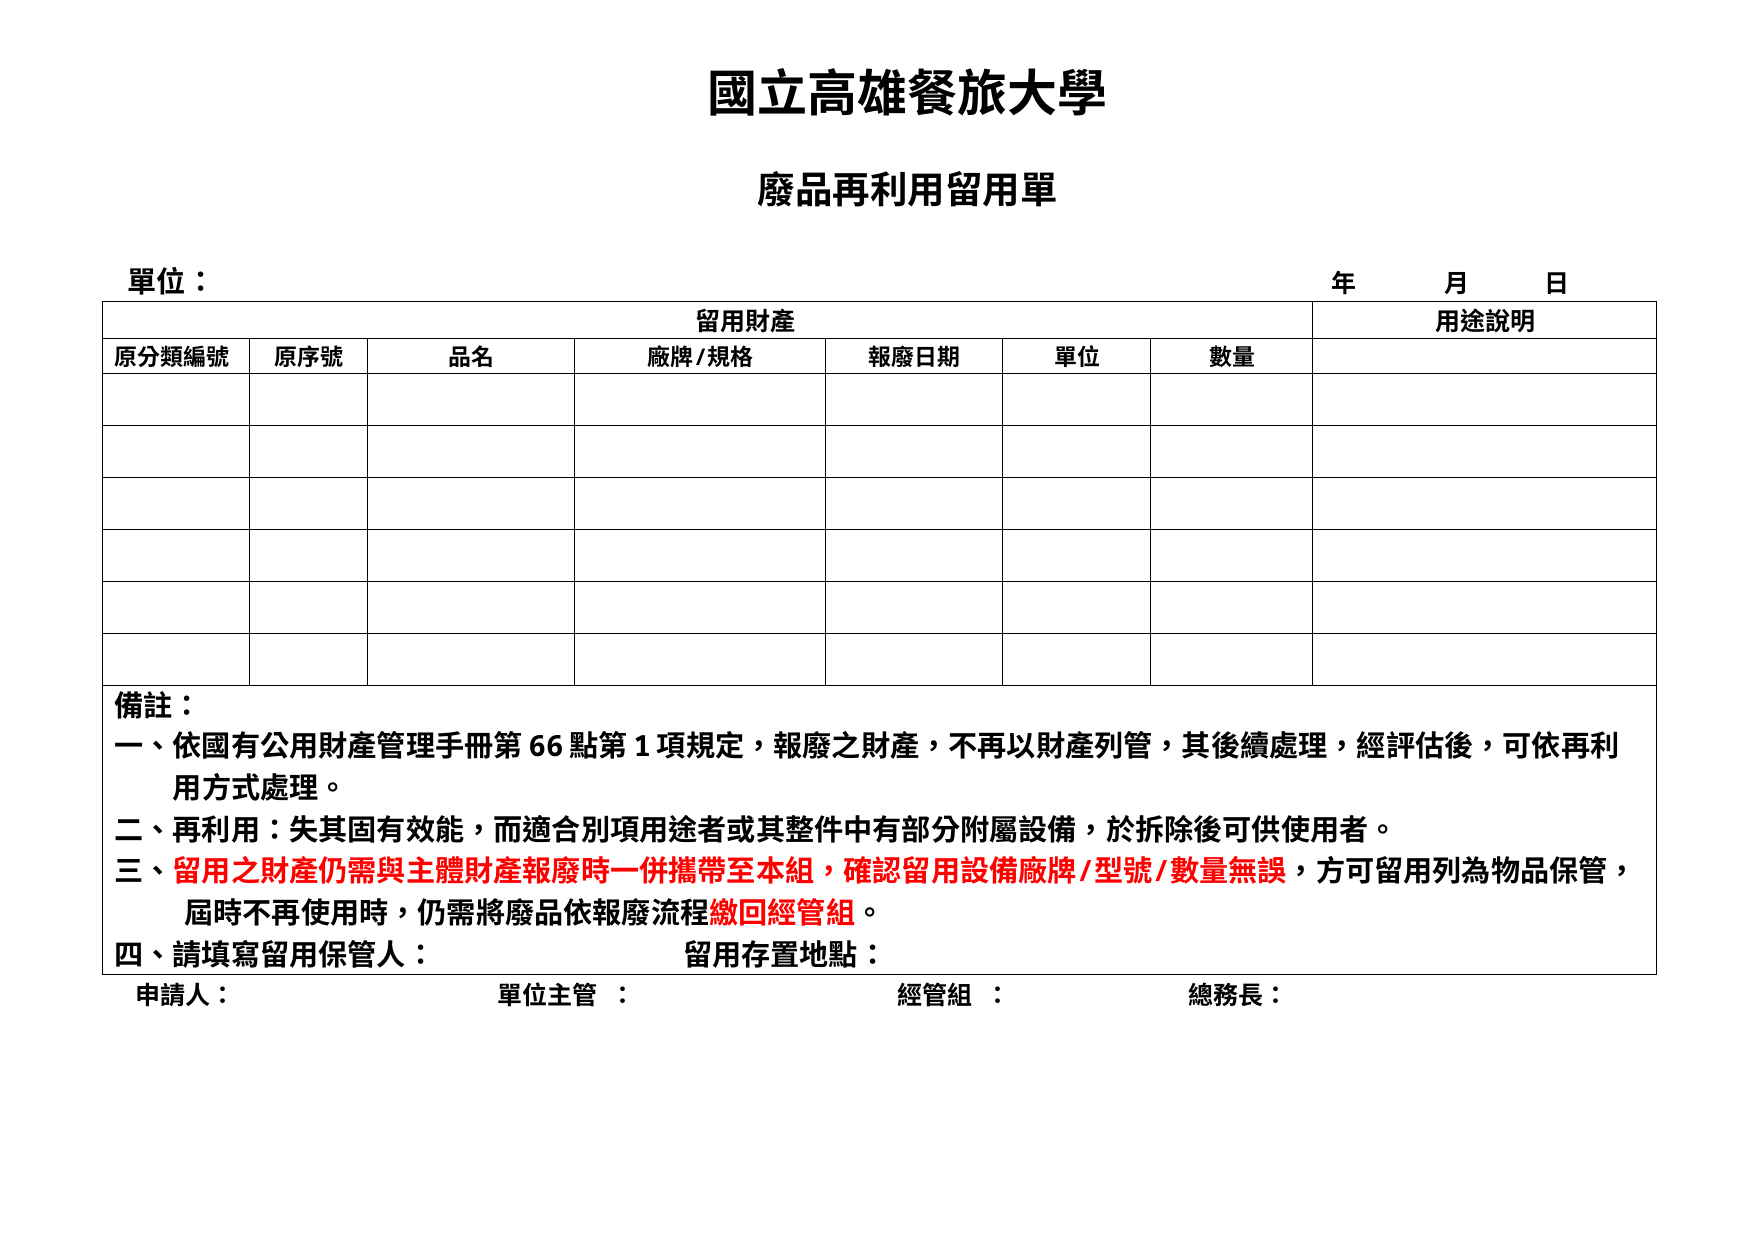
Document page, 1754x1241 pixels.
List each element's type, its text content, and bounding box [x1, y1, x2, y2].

table_header 用途說明 [1313, 302, 1656, 338]
table_cell [1151, 530, 1312, 581]
table_cell [250, 374, 367, 424]
table_cell [250, 478, 367, 529]
table_cell 原序號 [250, 339, 367, 372]
table_cell [1151, 426, 1312, 477]
table_cell 單位 [1003, 339, 1150, 372]
table_cell [368, 478, 574, 529]
table_cell [1003, 478, 1150, 529]
table_cell [1313, 530, 1656, 581]
table_cell [368, 374, 574, 424]
table_cell 報廢日期 [826, 339, 1002, 372]
table_cell [1313, 582, 1656, 633]
text 單位： 年 月 日 [75, 258, 1740, 301]
table_cell [368, 426, 574, 477]
table_cell [1003, 582, 1150, 633]
table_cell 品名 [368, 339, 574, 372]
table_cell [575, 478, 825, 529]
table_cell [103, 634, 249, 685]
table_cell [250, 530, 367, 581]
table_cell [250, 582, 367, 633]
table_cell [826, 478, 1002, 529]
table_cell [1313, 426, 1656, 477]
table_cell [1313, 478, 1656, 529]
table_cell 廠牌/規格 [575, 339, 825, 372]
table_cell [575, 634, 825, 685]
text 申請人： 單位主管 ： 經管組 ： 總務長： [60, 974, 1740, 1012]
table_cell [1151, 582, 1312, 633]
table_cell [1003, 634, 1150, 685]
table_cell [1313, 339, 1656, 372]
text 廢品再利用留用單 [75, 167, 1740, 212]
table_cell [250, 426, 367, 477]
table_cell 數量 [1151, 339, 1312, 372]
table_cell [103, 426, 249, 477]
table_cell [103, 374, 249, 424]
table_cell [1151, 374, 1312, 424]
table_cell [575, 582, 825, 633]
table_cell [826, 530, 1002, 581]
table_cell [250, 634, 367, 685]
table_cell [1003, 374, 1150, 424]
table_cell [575, 530, 825, 581]
table_cell [1313, 374, 1656, 424]
table_cell [826, 426, 1002, 477]
table_cell [826, 582, 1002, 633]
text 國立高雄餐旅大學 [75, 75, 1740, 121]
table_cell [826, 374, 1002, 424]
table_cell [368, 530, 574, 581]
table_cell 備註： 一、依國有公用財產管理手冊第66點第1項規定，報廢之財產，不再以財產列管，其後續處理，經評估後，可依再利用方式處理。 二、再利用：失其固有效能，而適合別項用途者或其整件中有部分附屬設備，於拆除後可供使用者。 三、留用之財產仍需與主體財產報廢時一併攜帶至本組，確認留用設備廠牌/型號/數量無誤，方可留用列為物品保管， 屆時不再使用時，仍需將廢品依報廢流程繳回經管組。 四、請填寫留用保管人： 留用存置地點： [103, 686, 1656, 973]
table_cell [826, 634, 1002, 685]
table_cell [1151, 634, 1312, 685]
table_cell 原分類編號 [103, 339, 249, 372]
table_cell [575, 426, 825, 477]
table_cell [103, 530, 249, 581]
table_cell [1003, 426, 1150, 477]
table_cell [1151, 478, 1312, 529]
table_cell [575, 374, 825, 424]
table_cell [368, 634, 574, 685]
table_header 留用財產 [103, 302, 1312, 338]
table_cell [103, 582, 249, 633]
table_cell [368, 582, 574, 633]
table_cell [1313, 634, 1656, 685]
table_cell [103, 478, 249, 529]
table_cell [1003, 530, 1150, 581]
